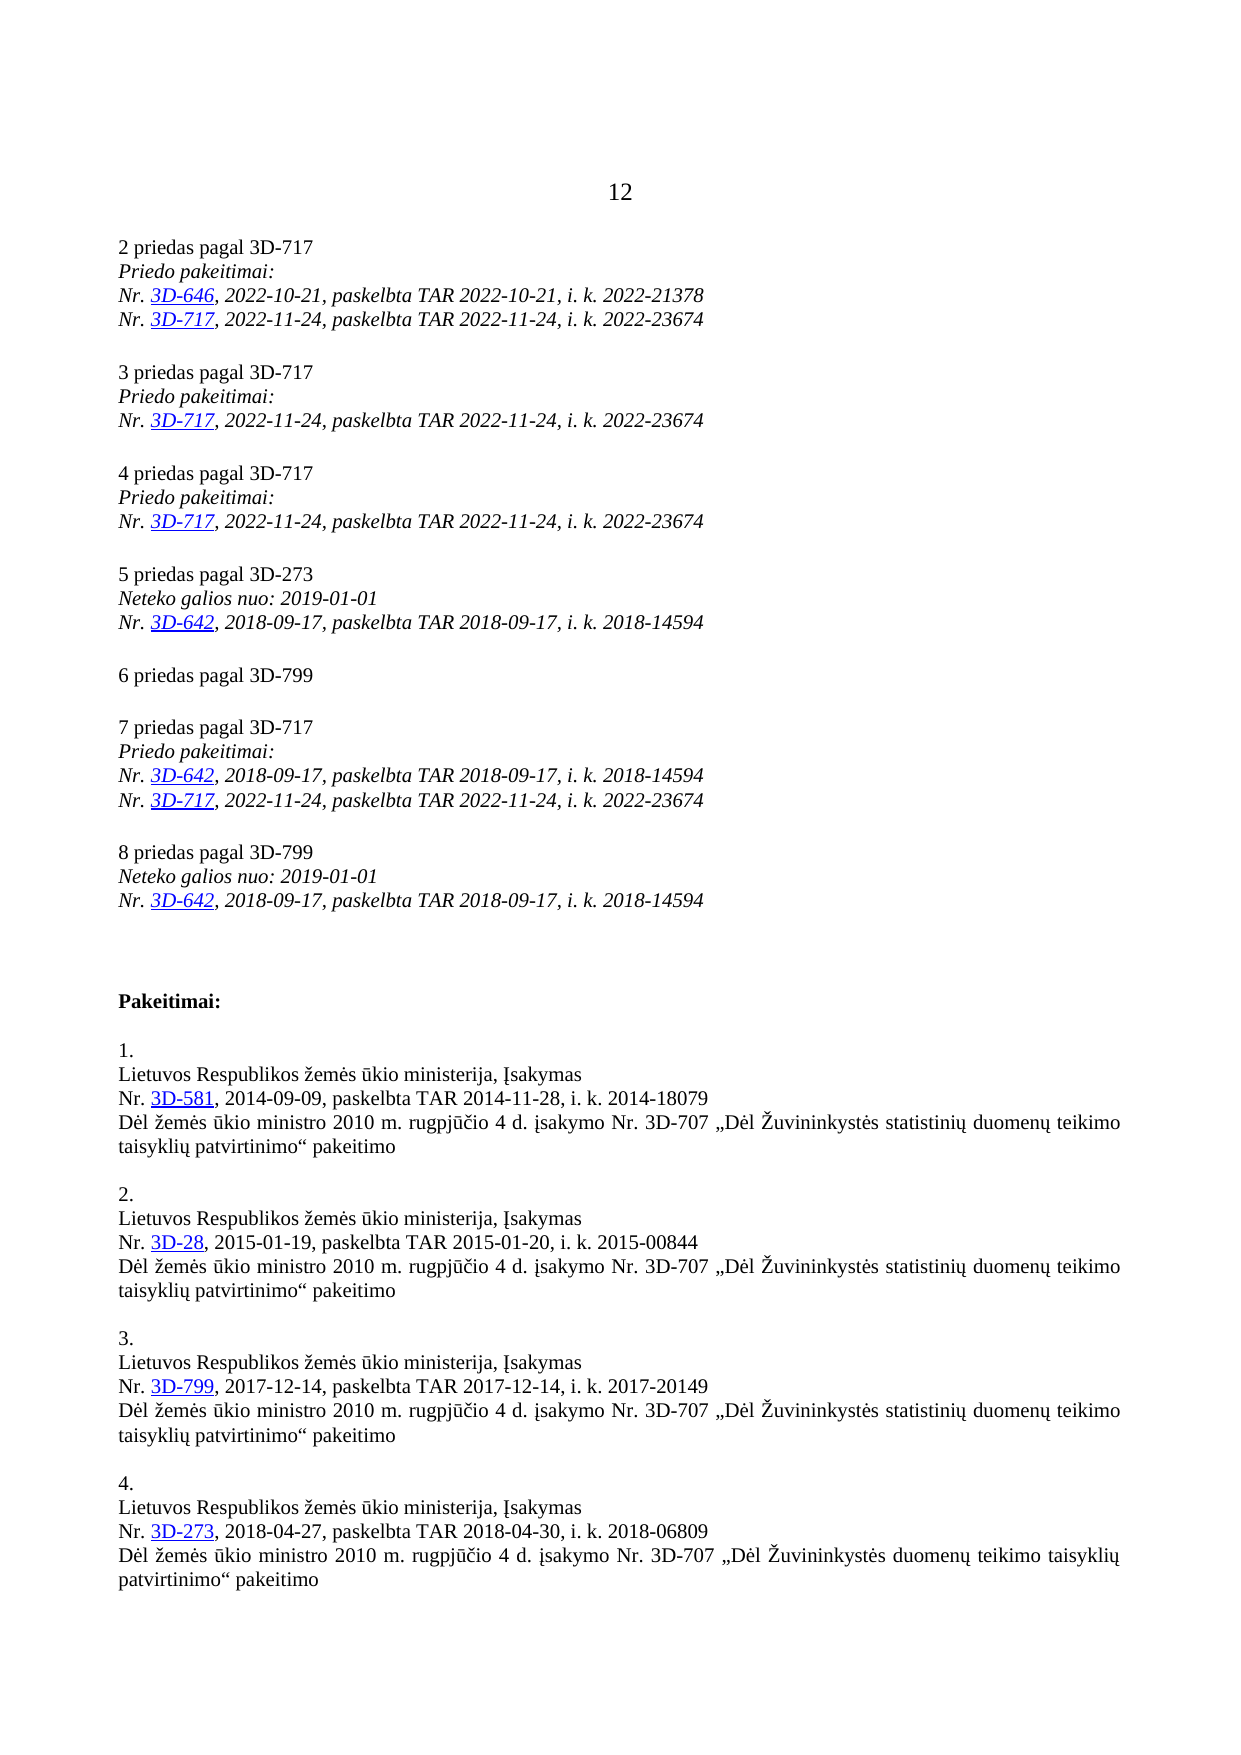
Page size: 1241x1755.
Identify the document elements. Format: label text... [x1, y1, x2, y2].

text 7 priedas pagal 3D-717 [118, 715, 1122, 739]
text 1. [118, 1037, 1122, 1062]
text Priedo pakeitimai: [118, 259, 1122, 283]
text Lietuvos Respublikos žemės ūkio ministerija, Įsakymas [118, 1495, 1122, 1519]
text 3. [118, 1326, 1122, 1350]
text Lietuvos Respublikos žemės ūkio ministerija, Įsakymas [118, 1350, 1122, 1374]
text Nr. 3D-717, 2022-11-24, paskelbta TAR 2022-11-24, i. k. 2022-23674 [118, 787, 1122, 812]
text Nr. 3D-717, 2022-11-24, paskelbta TAR 2022-11-24, i. k. 2022-23674 [118, 408, 1122, 432]
text 6 priedas pagal 3D-799 [118, 662, 1122, 687]
text 8 priedas pagal 3D-799 [118, 840, 1122, 864]
text Lietuvos Respublikos žemės ūkio ministerija, Įsakymas [118, 1062, 1122, 1086]
text Nr. 3D-28, 2015-01-19, paskelbta TAR 2015-01-20, i. k. 2015-00844 [118, 1230, 1122, 1254]
text Nr. 3D-646, 2022-10-21, paskelbta TAR 2022-10-21, i. k. 2022-21378 [118, 283, 1122, 307]
text Dėl žemės ūkio ministro 2010 m. rugpjūčio 4 d. įsakymo Nr. 3D-707 „Dėl Žuvininkystės statistinių duomenų teikimo taisyklių patvirtinimo“ pakeitimo [118, 1398, 1122, 1447]
text Neteko galios nuo: 2019-01-01 [118, 864, 1122, 888]
text Nr. 3D-642, 2018-09-17, paskelbta TAR 2018-09-17, i. k. 2018-14594 [118, 610, 1122, 634]
text Nr. 3D-642, 2018-09-17, paskelbta TAR 2018-09-17, i. k. 2018-14594 [118, 888, 1122, 912]
text 4. [118, 1471, 1122, 1495]
text Dėl žemės ūkio ministro 2010 m. rugpjūčio 4 d. įsakymo Nr. 3D-707 „Dėl Žuvininkystės statistinių duomenų teikimo taisyklių patvirtinimo“ pakeitimo [118, 1254, 1122, 1302]
text 3 priedas pagal 3D-717 [118, 360, 1122, 384]
text Nr. 3D-273, 2018-04-27, paskelbta TAR 2018-04-30, i. k. 2018-06809 [118, 1519, 1122, 1543]
text 4 priedas pagal 3D-717 [118, 461, 1122, 485]
text Priedo pakeitimai: [118, 485, 1122, 509]
text Nr. 3D-717, 2022-11-24, paskelbta TAR 2022-11-24, i. k. 2022-23674 [118, 307, 1122, 331]
text Nr. 3D-642, 2018-09-17, paskelbta TAR 2018-09-17, i. k. 2018-14594 [118, 763, 1122, 787]
text Nr. 3D-581, 2014-09-09, paskelbta TAR 2014-11-28, i. k. 2014-18079 [118, 1086, 1122, 1110]
text Pakeitimai: [118, 989, 1122, 1013]
text 2 priedas pagal 3D-717 [118, 235, 1122, 259]
text Nr. 3D-799, 2017-12-14, paskelbta TAR 2017-12-14, i. k. 2017-20149 [118, 1374, 1122, 1398]
text Nr. 3D-717, 2022-11-24, paskelbta TAR 2022-11-24, i. k. 2022-23674 [118, 509, 1122, 533]
text Priedo pakeitimai: [118, 739, 1122, 763]
text Priedo pakeitimai: [118, 384, 1122, 408]
text Dėl žemės ūkio ministro 2010 m. rugpjūčio 4 d. įsakymo Nr. 3D-707 „Dėl Žuvininkystės duomenų teikimo taisyklių patvirtinimo“ pakeitimo [118, 1543, 1122, 1591]
text Lietuvos Respublikos žemės ūkio ministerija, Įsakymas [118, 1206, 1122, 1230]
text Neteko galios nuo: 2019-01-01 [118, 586, 1122, 610]
text 5 priedas pagal 3D-273 [118, 562, 1122, 586]
text 2. [118, 1182, 1122, 1206]
text Dėl žemės ūkio ministro 2010 m. rugpjūčio 4 d. įsakymo Nr. 3D-707 „Dėl Žuvininkystės statistinių duomenų teikimo taisyklių patvirtinimo“ pakeitimo [118, 1110, 1122, 1158]
